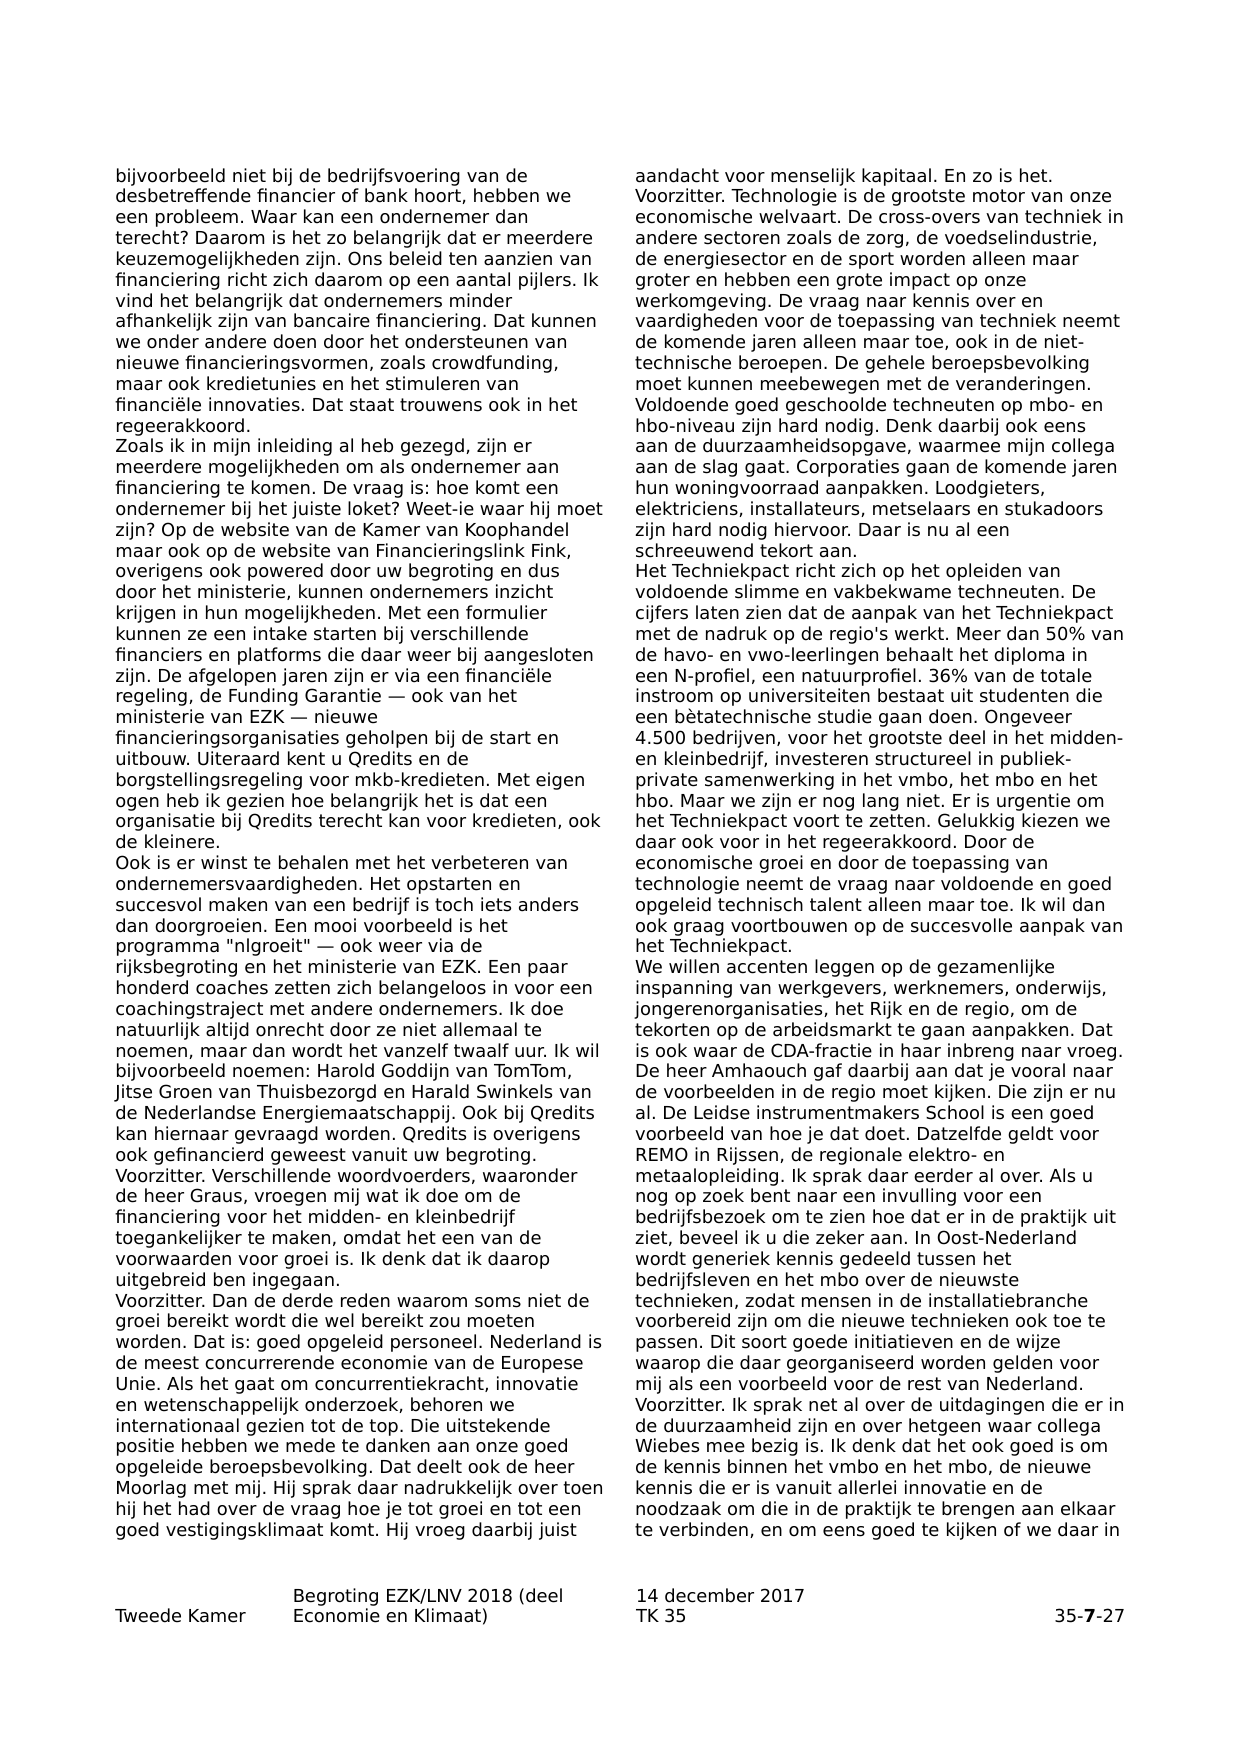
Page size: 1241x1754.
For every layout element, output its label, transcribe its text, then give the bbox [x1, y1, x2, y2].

text Voorzitter. Technologie is de grootste motor van onze economische welvaart. De cross-overs van techniek in andere sectoren zoals de zorg, de voedselindustrie, de energiesector en de sport worden alleen maar groter en hebben een grote impact op onze werkomgeving. De vraag naar kennis over en vaardigheden voor de toepassing van techniek neemt de komende jaren alleen maar toe, ook in de niet-technische beroepen. De gehele beroepsbevolking moet kunnen meebewegen met de veranderingen. Voldoende goed geschoolde techneuten op mbo- en hbo-niveau zijn hard nodig. Denk daarbij ook eens aan de duurzaamheidsopgave, waarmee mijn collega aan de slag gaat. Corporaties gaan de komende jaren hun woningvoorraad aanpakken. Loodgieters, elektriciens, installateurs, metselaars en stukadoors zijn hard nodig hiervoor. Daar is nu al een schreeuwend tekort aan. [635, 186, 1125, 561]
text Voorzitter. Ik sprak net al over de uitdagingen die er in de duurzaamheid zijn en over hetgeen waar collega Wiebes mee bezig is. Ik denk dat het ook goed is om de kennis binnen het vmbo en het mbo, de nieuwe kennis die er is vanuit allerlei innovatie en de noodzaak om die in de praktijk te brengen aan elkaar te verbinden, en om eens goed te kijken of we daar in [635, 1394, 1125, 1540]
text Zoals ik in mijn inleiding al heb gezegd, zijn er meerdere mogelijkheden om als ondernemer aan financiering te komen. De vraag is: hoe komt een ondernemer bij het juiste loket? Weet-ie waar hij moet zijn? Op de website van de Kamer van Koophandel maar ook op de website van Financieringslink Fink, overigens ook powered door uw begroting en dus door het ministerie, kunnen ondernemers inzicht krijgen in hun mogelijkheden. Met een formulier kunnen ze een intake starten bij verschillende financiers en platforms die daar weer bij aangesloten zijn. De afgelopen jaren zijn er via een financiële regeling, de Funding Garantie — ook van het ministerie van EZK — nieuwe financieringsorganisaties geholpen bij de start en uitbouw. Uiteraard kent u Qredits en de borgstellingsregeling voor mkb-kredieten. Met eigen ogen heb ik gezien hoe belangrijk het is dat een organisatie bij Qredits terecht kan voor kredieten, ook de kleinere. [115, 436, 605, 853]
text Het Techniekpact richt zich op het opleiden van voldoende slimme en vakbekwame techneuten. De cijfers laten zien dat de aanpak van het Techniekpact met de nadruk op de regio's werkt. Meer dan 50% van de havo- en vwo-leerlingen behaalt het diploma in een N-profiel, een natuurprofiel. 36% van de totale instroom op universiteiten bestaat uit studenten die een bètatechnische studie gaan doen. Ongeveer 4.500 bedrijven, voor het grootste deel in het midden- en kleinbedrijf, investeren structureel in publiek-private samenwerking in het vmbo, het mbo en het hbo. Maar we zijn er nog lang niet. Er is urgentie om het Techniekpact voort te zetten. Gelukkig kiezen we daar ook voor in het regeerakkoord. Door de economische groei en door de toepassing van technologie neemt de vraag naar voldoende en goed opgeleid technisch talent alleen maar toe. Ik wil dan ook graag voortbouwen op de succesvolle aanpak van het Techniekpact. [635, 561, 1125, 957]
text We willen accenten leggen op de gezamenlijke inspanning van werkgevers, werknemers, onderwijs, jongerenorganisaties, het Rijk en de regio, om de tekorten op de arbeidsmarkt te gaan aanpakken. Dat is ook waar de CDA-fractie in haar inbreng naar vroeg. De heer Amhaouch gaf daarbij aan dat je vooral naar de voorbeelden in de regio moet kijken. Die zijn er nu al. De Leidse instrumentmakers School is een goed voorbeeld van hoe je dat doet. Datzelfde geldt voor REMO in Rijssen, de regionale elektro- en metaalopleiding. Ik sprak daar eerder al over. Als u nog op zoek bent naar een invulling voor een bedrijfsbezoek om te zien hoe dat er in de praktijk uit ziet, beveel ik u die zeker aan. In Oost-Nederland wordt generiek kennis gedeeld tussen het bedrijfsleven en het mbo over de nieuwste technieken, zodat mensen in de installatiebranche voorbereid zijn om die nieuwe technieken ook toe te passen. Dit soort goede initiatieven en de wijze waarop die daar georganiseerd worden gelden voor mij als een voorbeeld voor de rest van Nederland. [635, 957, 1125, 1394]
text bijvoorbeeld niet bij de bedrijfsvoering van de desbetreffende financier of bank hoort, hebben we een probleem. Waar kan een ondernemer dan terecht? Daarom is het zo belangrijk dat er meerdere keuzemogelijkheden zijn. Ons beleid ten aanzien van financiering richt zich daarom op een aantal pijlers. Ik vind het belangrijk dat ondernemers minder afhankelijk zijn van bancaire financiering. Dat kunnen we onder andere doen door het ondersteunen van nieuwe financieringsvormen, zoals crowdfunding, maar ook kredietunies en het stimuleren van financiële innovaties. Dat staat trouwens ook in het regeerakkoord. [115, 165, 605, 436]
text Ook is er winst te behalen met het verbeteren van ondernemersvaardigheden. Het opstarten en succesvol maken van een bedrijf is toch iets anders dan doorgroeien. Een mooi voorbeeld is het programma "nlgroeit" — ook weer via de rijksbegroting en het ministerie van EZK. Een paar honderd coaches zetten zich belangeloos in voor een coachingstraject met andere ondernemers. Ik doe natuurlijk altijd onrecht door ze niet allemaal te noemen, maar dan wordt het vanzelf twaalf uur. Ik wil bijvoorbeeld noemen: Harold Goddijn van TomTom, Jitse Groen van Thuisbezorgd en Harald Swinkels van de Nederlandse Energiemaatschappij. Ook bij Qredits kan hiernaar gevraagd worden. Qredits is overigens ook gefinancierd geweest vanuit uw begroting. [115, 853, 605, 1165]
text Voorzitter. Verschillende woordvoerders, waaronder de heer Graus, vroegen mij wat ik doe om de financiering voor het midden- en kleinbedrijf toegankelijker te maken, omdat het een van de voorwaarden voor groei is. Ik denk dat ik daarop uitgebreid ben ingegaan. [115, 1165, 605, 1290]
text Voorzitter. Dan de derde reden waarom soms niet de groei bereikt wordt die wel bereikt zou moeten worden. Dat is: goed opgeleid personeel. Nederland is de meest concurrerende economie van de Europese Unie. Als het gaat om concurrentiekracht, innovatie en wetenschappelijk onderzoek, behoren we internationaal gezien tot de top. Die uitstekende positie hebben we mede te danken aan onze goed opgeleide beroepsbevolking. Dat deelt ook de heer Moorlag met mij. Hij sprak daar nadrukkelijk over toen hij het had over de vraag hoe je tot groei en tot een goed vestigingsklimaat komt. Hij vroeg daarbij juist [115, 1290, 605, 1540]
text aandacht voor menselijk kapitaal. En zo is het. [635, 165, 1125, 186]
